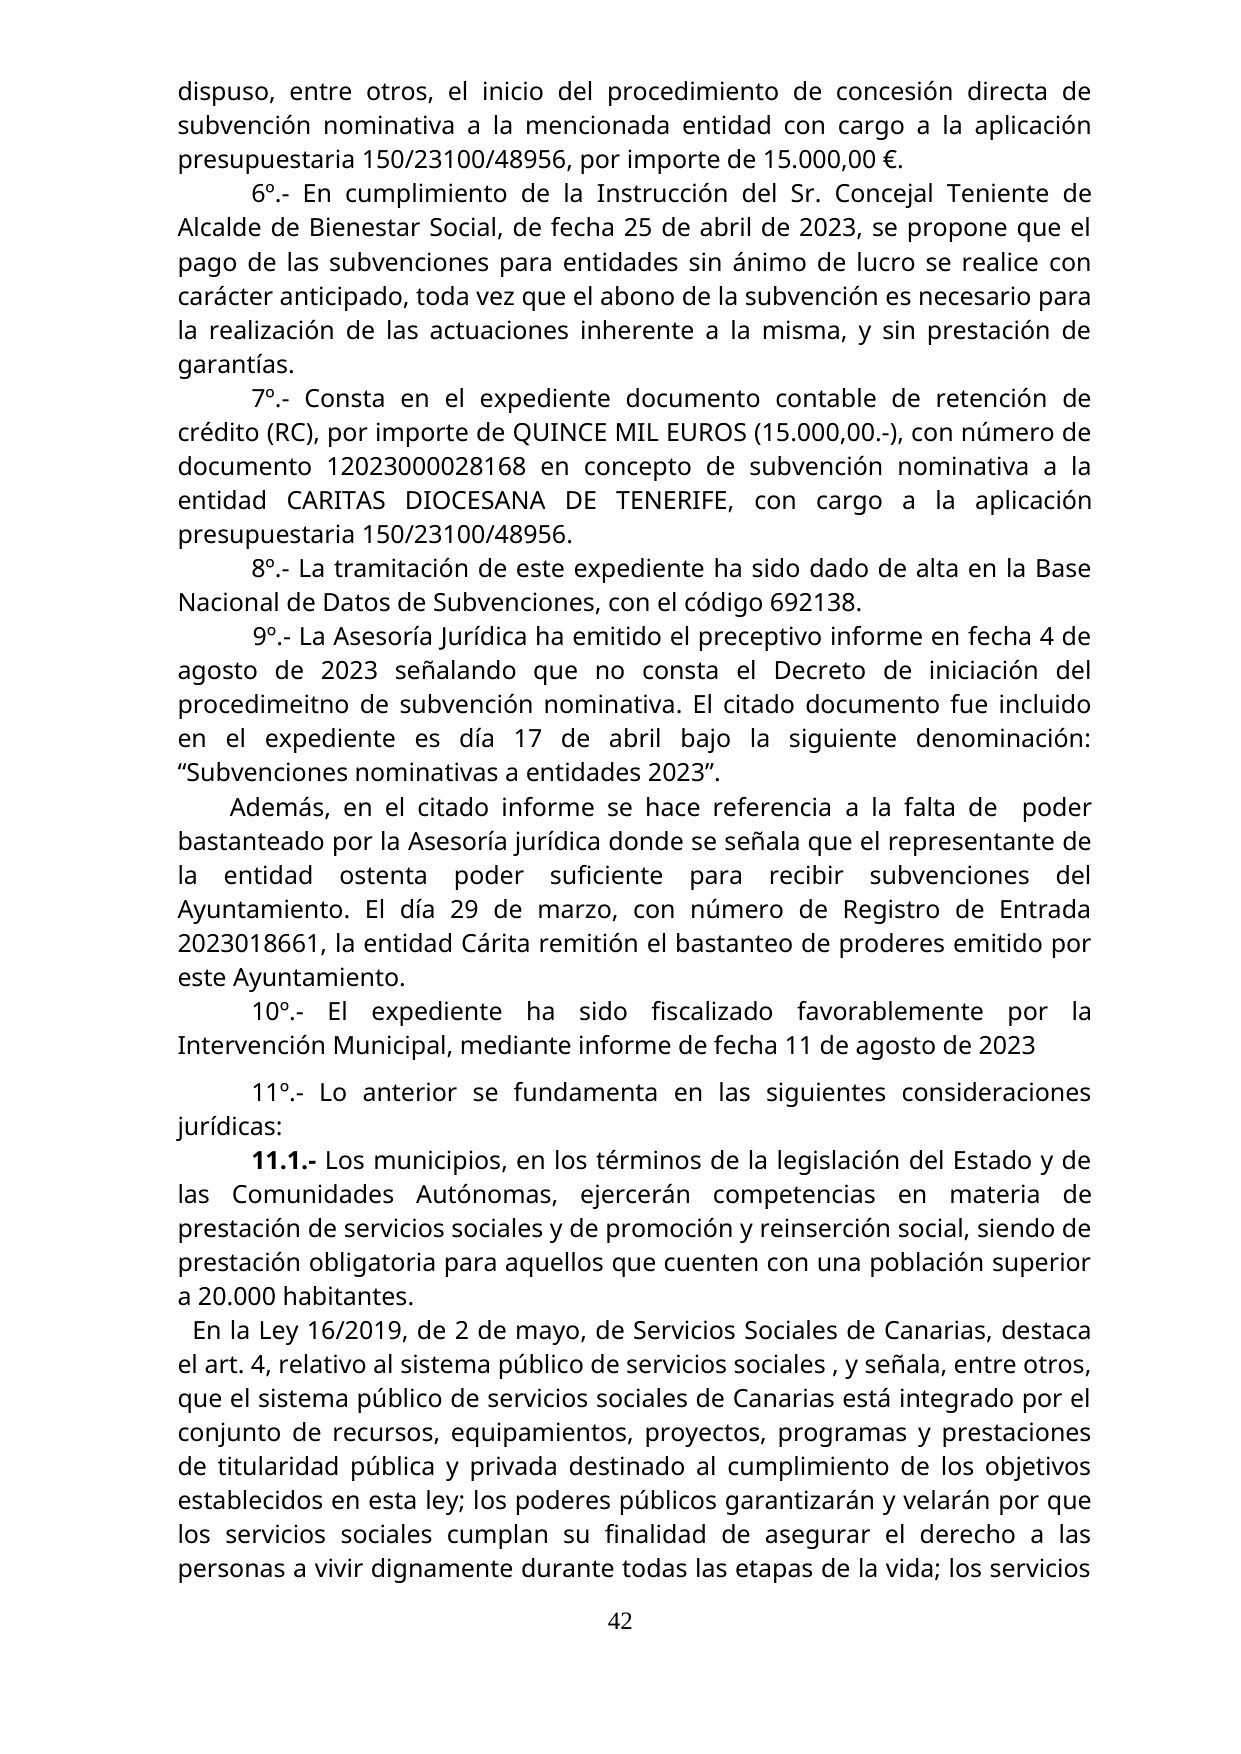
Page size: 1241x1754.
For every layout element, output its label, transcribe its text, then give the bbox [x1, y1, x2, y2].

text 11.1.- Los municipios, en los términos de la legislación del Estado y de las Comunidades Autónomas, ejercerán competencias en materia de prestación de servicios sociales y de promoción y reinserción social, siendo de prestación obligatoria para aquellos que cuenten con una población superior a 20.000 habitantes. [177, 1142, 1093, 1313]
text dispuso, entre otros, el inicio del procedimiento de concesión directa de subvención nominativa a la mencionada entidad con cargo a la aplicación presupuestaria 150/23100/48956, por importe de 15.000,00 €. [177, 74, 1093, 176]
text 7º.- Consta en el expediente documento contable de retención de crédito (RC), por importe de QUINCE MIL EUROS (15.000,00.-), con número de documento 12023000028168 en concepto de subvención nominativa a la entidad CARITAS DIOCESANA DE TENERIFE, con cargo a la aplicación presupuestaria 150/23100/48956. [177, 380, 1093, 551]
text 11º.- Lo anterior se fundamenta en las siguientes consideraciones jurídicas: [177, 1074, 1093, 1142]
text 9º.- La Asesoría Jurídica ha emitido el preceptivo informe en fecha 4 de agosto de 2023 señalando que no consta el Decreto de iniciación del procedimeitno de subvención nominativa. El citado documento fue incluido en el expediente es día 17 de abril bajo la siguiente denominación: “Subvenciones nominativas a entidades 2023”. [177, 619, 1093, 789]
text 8º.- La tramitación de este expediente ha sido dado de alta en la Base Nacional de Datos de Subvenciones, con el código 692138. [177, 551, 1093, 619]
text 6º.- En cumplimiento de la Instrucción del Sr. Concejal Teniente de Alcalde de Bienestar Social, de fecha 25 de abril de 2023, se propone que el pago de las subvenciones para entidades sin ánimo de lucro se realice con carácter anticipado, toda vez que el abono de la subvención es necesario para la realización de las actuaciones inherente a la misma, y sin prestación de garantías. [177, 176, 1093, 380]
text En la Ley 16/2019, de 2 de mayo, de Servicios Sociales de Canarias, destaca el art. 4, relativo al sistema público de servicios sociales , y señala, entre otros, que el sistema público de servicios sociales de Canarias está integrado por el conjunto de recursos, equipamientos, proyectos, programas y prestaciones de titularidad pública y privada destinado al cumplimiento de los objetivos establecidos en esta ley; los poderes públicos garantizarán y velarán por que los servicios sociales cumplan su finalidad de asegurar el derecho a las personas a vivir dignamente durante todas las etapas de la vida; los servicios [177, 1313, 1093, 1585]
text 10º.- El expediente ha sido fiscalizado favorablemente por la Intervención Municipal, mediante informe de fecha 11 de agosto de 2023 [177, 993, 1093, 1062]
text Además, en el citado informe se hace referencia a la falta de poder bastanteado por la Asesoría jurídica donde se señala que el representante de la entidad ostenta poder suficiente para recibir subvenciones del Ayuntamiento. El día 29 de marzo, con número de Registro de Entrada 2023018661, la entidad Cárita remitión el bastanteo de proderes emitido por este Ayuntamiento. [177, 789, 1093, 993]
